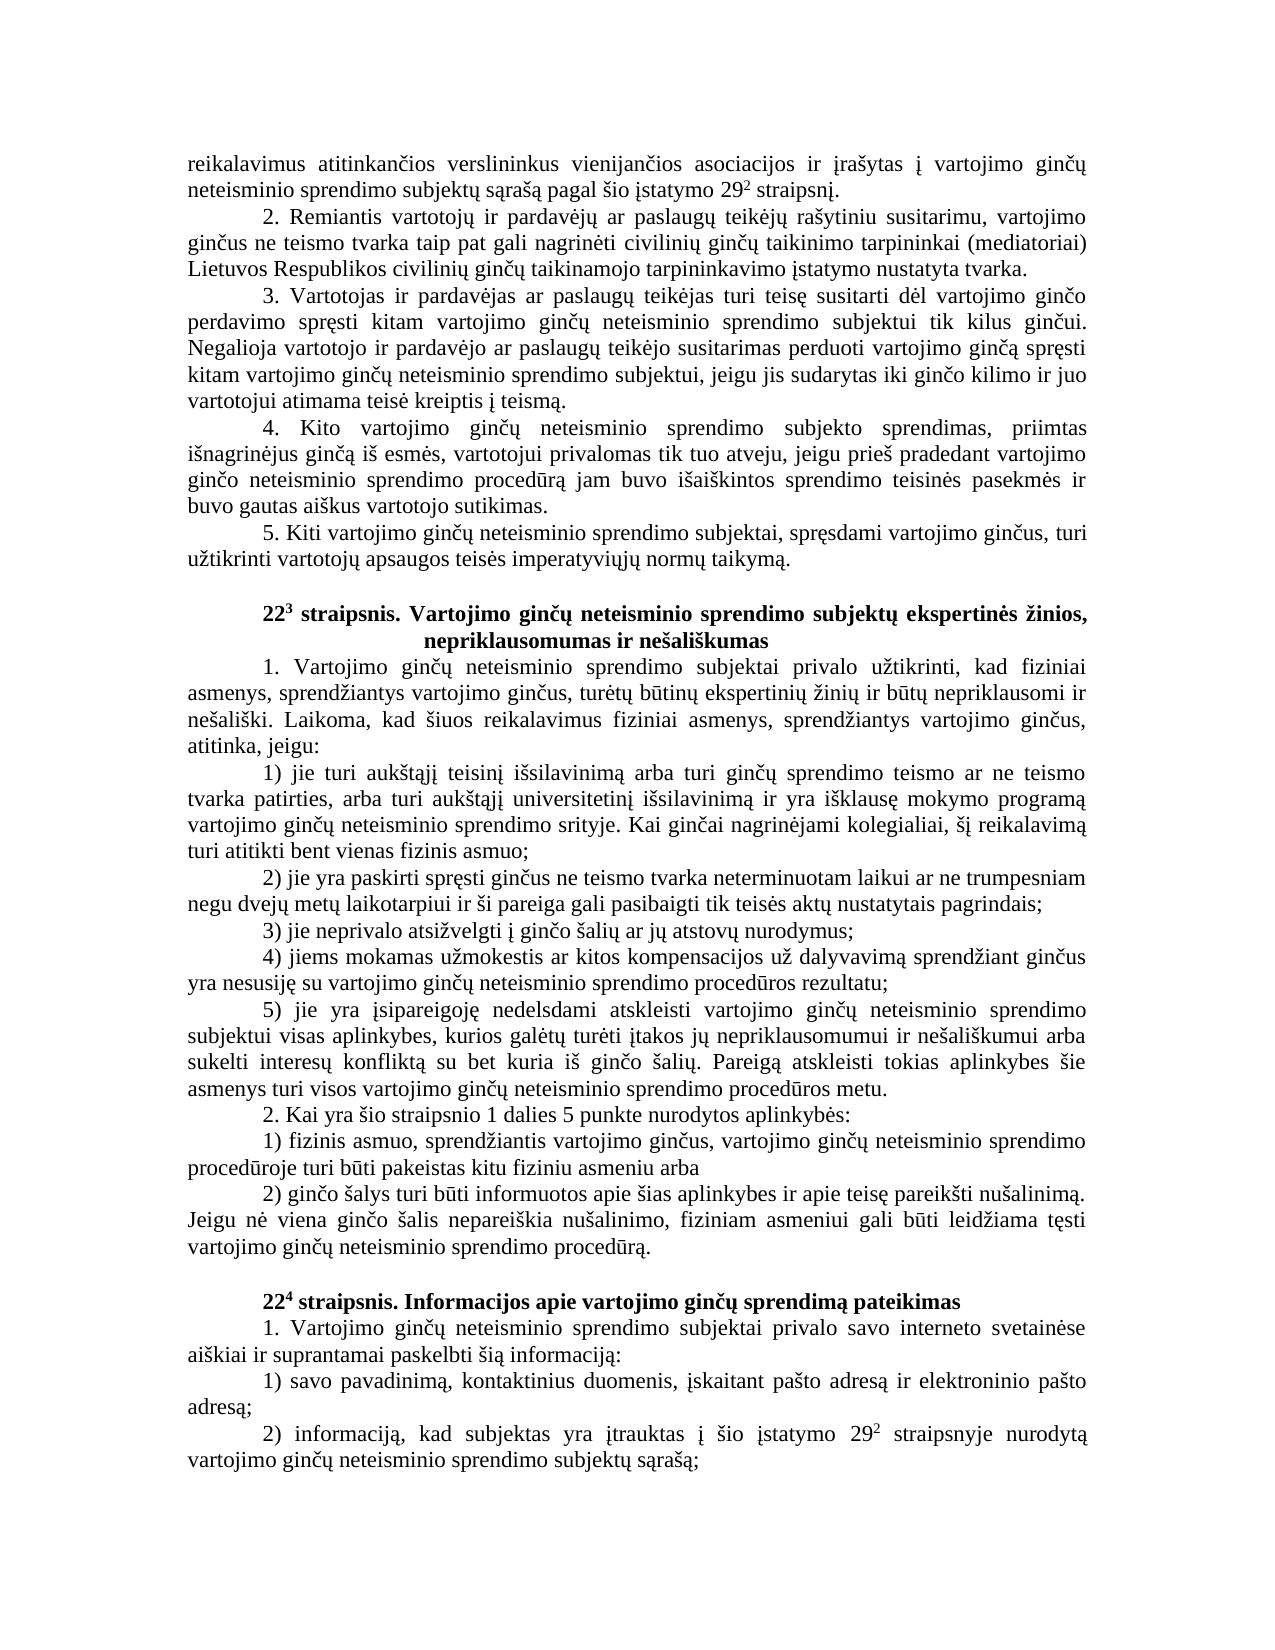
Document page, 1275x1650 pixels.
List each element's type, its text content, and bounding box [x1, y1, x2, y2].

text 2. Remiantis vartotojų ir pardavėjų ar paslaugų teikėjų rašytiniu susitarimu, vartojimo ginčus ne teismo tvarka taip pat gali nagrinėti civilinių ginčų taikinimo tarpininkai (mediatoriai) Lietuvos Respublikos civilinių ginčų taikinamojo tarpininkavimo įstatymo nustatyta tvarka. [187, 203, 1087, 282]
subtitle 2) informaciją, kad subjektas yra įtrauktas į šio įstatymo 292 straipsnyje nurodytą vartojimo ginčų neteisminio sprendimo subjektų sąrašą; [187, 1420, 1087, 1472]
text 2) ginčo šalys turi būti informuotos apie šias aplinkybes ir apie teisę pareikšti nušalinimą. Jeigu nė viena ginčo šalis nepareiškia nušalinimo, fiziniam asmeniui gali būti leidžiama tęsti vartojimo ginčų neteisminio sprendimo procedūrą. [187, 1180, 1087, 1259]
subtitle 1. Vartojimo ginčų neteisminio sprendimo subjektai privalo savo interneto svetainėse aiškiai ir suprantamai paskelbti šią informaciją: [187, 1314, 1087, 1367]
subtitle 1) savo pavadinimą, kontaktinius duomenis, įskaitant pašto adresą ir elektroninio pašto adresą; [187, 1367, 1087, 1420]
subtitle 5. Kiti vartojimo ginčų neteisminio sprendimo subjektai, spręsdami vartojimo ginčus, turi užtikrinti vartotojų apsaugos teisės imperatyviųjų normų taikymą. [187, 519, 1087, 572]
text 3) jie neprivalo atsižvelgti į ginčo šalių ar jų atstovų nurodymus; [187, 917, 1087, 943]
subtitle 4. Kito vartojimo ginčų neteisminio sprendimo subjekto sprendimas, priimtas išnagrinėjus ginčą iš esmės, vartotojui privalomas tik tuo atveju, jeigu prieš pradedant vartojimo ginčo neteisminio sprendimo procedūrą jam buvo išaiškintos sprendimo teisinės pasekmės ir buvo gautas aiškus vartotojo sutikimas. [187, 413, 1087, 519]
text 2) jie yra paskirti spręsti ginčus ne teismo tvarka neterminuotam laikui ar ne trumpesniam negu dvejų metų laikotarpiui ir ši pareiga gali pasibaigti tik teisės aktų nustatytais pagrindais; [187, 864, 1087, 917]
text 223 straipsnis. Vartojimo ginčų neteisminio sprendimo subjektų ekspertinės žinios, nepriklausomumas ir nešališkumas [262, 600, 1087, 653]
text 1) jie turi aukštąjį teisinį išsilavinimą arba turi ginčų sprendimo teismo ar ne teismo tvarka patirties, arba turi aukštąjį universitetinį išsilavinimą ir yra išklausę mokymo programą vartojimo ginčų neteisminio sprendimo srityje. Kai ginčai nagrinėjami kolegialiai, šį reikalavimą turi atitikti bent vienas fizinis asmuo; [187, 758, 1087, 864]
text 4) jiems mokamas užmokestis ar kitos kompensacijos už dalyvavimą sprendžiant ginčus yra nesusiję su vartojimo ginčų neteisminio sprendimo procedūros rezultatu; [187, 943, 1087, 996]
subtitle 3. Vartotojas ir pardavėjas ar paslaugų teikėjas turi teisę susitarti dėl vartojimo ginčo perdavimo spręsti kitam vartojimo ginčų neteisminio sprendimo subjektui tik kilus ginčui. Negalioja vartotojo ir pardavėjo ar paslaugų teikėjo susitarimas perduoti vartojimo ginčą spręsti kitam vartojimo ginčų neteisminio sprendimo subjektui, jeigu jis sudarytas iki ginčo kilimo ir juo vartotojui atimama teisė kreiptis į teismą. [187, 282, 1087, 413]
text 1) fizinis asmuo, sprendžiantis vartojimo ginčus, vartojimo ginčų neteisminio sprendimo procedūroje turi būti pakeistas kitu fiziniu asmeniu arba [187, 1127, 1087, 1180]
text 5) jie yra įsipareigoję nedelsdami atskleisti vartojimo ginčų neteisminio sprendimo subjektui visas aplinkybes, kurios galėtų turėti įtakos jų nepriklausomumui ir nešališkumui arba sukelti interesų konfliktą su bet kuria iš ginčo šalių. Pareigą atskleisti tokias aplinkybes šie asmenys turi visos vartojimo ginčų neteisminio sprendimo procedūros metu. [187, 996, 1087, 1101]
text 224 straipsnis. Informacijos apie vartojimo ginčų sprendimą pateikimas [187, 1288, 1087, 1314]
text reikalavimus atitinkančios verslininkus vienijančios asociacijos ir įrašytas į vartojimo ginčų neteisminio sprendimo subjektų sąrašą pagal šio įstatymo 292 straipsnį. [187, 150, 1087, 203]
text 2. Kai yra šio straipsnio 1 dalies 5 punkte nurodytos aplinkybės: [187, 1101, 1087, 1127]
text 1. Vartojimo ginčų neteisminio sprendimo subjektai privalo užtikrinti, kad fiziniai asmenys, sprendžiantys vartojimo ginčus, turėtų būtinų ekspertinių žinių ir būtų nepriklausomi ir nešališki. Laikoma, kad šiuos reikalavimus fiziniai asmenys, sprendžiantys vartojimo ginčus, atitinka, jeigu: [187, 653, 1087, 758]
